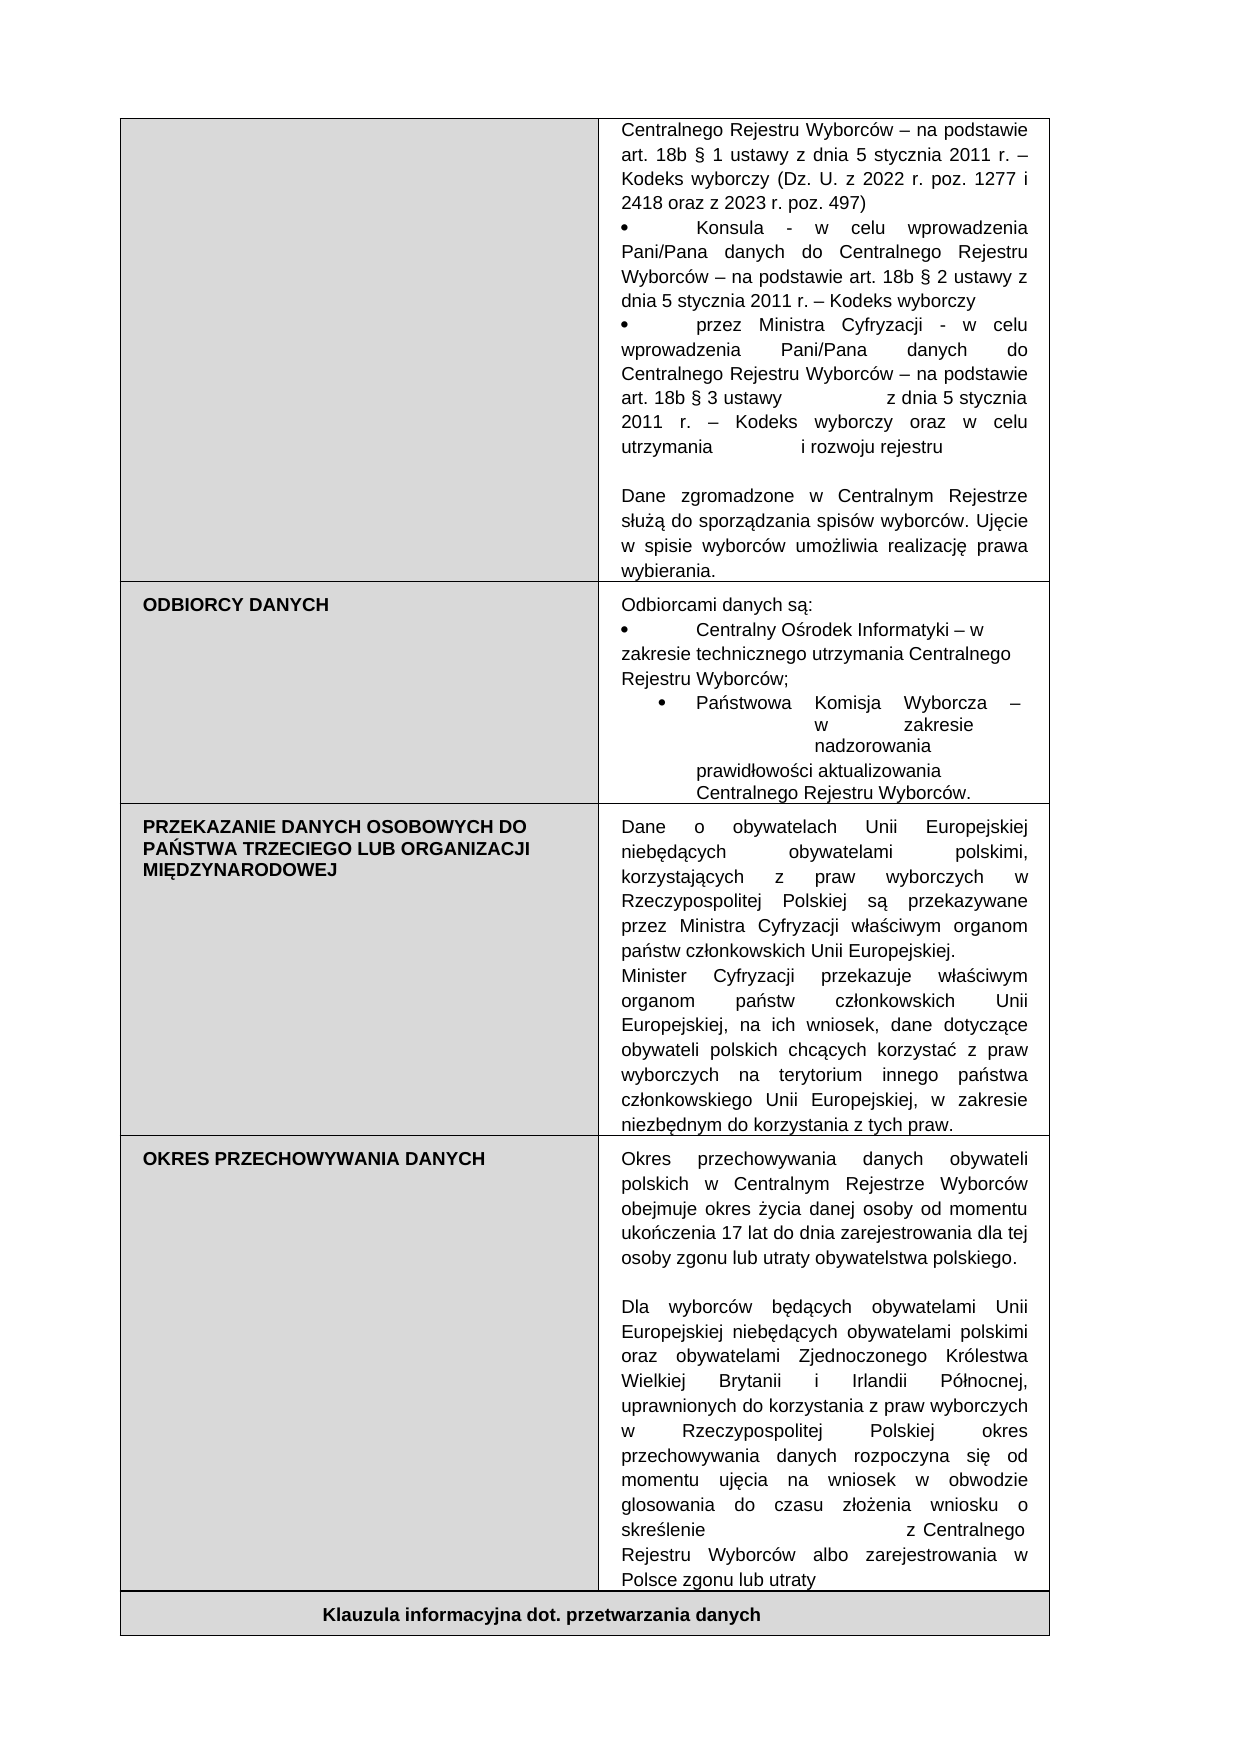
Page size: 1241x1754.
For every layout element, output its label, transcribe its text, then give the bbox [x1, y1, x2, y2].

table_cell Centralnego Rejestru Wyborców – na podstawie art. 18b § 1 ustawy z dnia 5 stycznia 2011 r. – Kodeks wyborczy (Dz. U. z 2022 r. poz. 1277 i 2418 oraz z 2023 r. poz. 497) Konsula - w celu wprowadzenia Pani/Pana danych do Centralnego Rejestru Wyborców – na podstawie art. 18b § 2 ustawy z dnia 5 stycznia 2011 r. – Kodeks wyborczy przez Ministra Cyfryzacji - w celu wprowadzenia Pani/Pana danych do Centralnego Rejestru Wyborców – na podstawie art. 18b § 3 ustawy z dnia 5 stycznia 2011 r. – Kodeks wyborczy oraz w celu utrzymania i rozwoju rejestru Dane zgromadzone w Centralnym Rejestrze służą do sporządzania spisów wyborców. Ujęcie w spisie wyborców umożliwia realizację prawa wybierania. [599, 119, 1049, 581]
table_cell [121, 119, 598, 581]
table_cell OKRES PRZECHOWYWANIA DANYCH [121, 1136, 598, 1590]
table_cell Dane o obywatelach Unii Europejskiej niebędących obywatelami polskimi, korzystających z praw wyborczych w Rzeczypospolitej Polskiej są przekazywane przez Ministra Cyfryzacji właściwym organom państw członkowskich Unii Europejskiej. Minister Cyfryzacji przekazuje właściwym organom państw członkowskich Unii Europejskiej, na ich wniosek, dane dotyczące obywateli polskich chcących korzystać z praw wyborczych na terytorium innego państwa członkowskiego Unii Europejskiej, w zakresie niezbędnym do korzystania z tych praw. [599, 804, 1049, 1135]
table_cell PRZEKAZANIE DANYCH OSOBOWYCH DO PAŃSTWA TRZECIEGO LUB ORGANIZACJI MIĘDZYNARODOWEJ [121, 804, 598, 1135]
table_cell Odbiorcami danych są: Centralny Ośrodek Informatyki – w zakresie technicznego utrzymania Centralnego Rejestru Wyborców; Państwowa Komisja Wyborcza – w zakresie nadzorowania prawidłowości aktualizowania Centralnego Rejestru Wyborców. [599, 582, 1049, 803]
table_header Klauzula informacyjna dot. przetwarzania danych [121, 1592, 1049, 1635]
table_cell Okres przechowywania danych obywateli polskich w Centralnym Rejestrze Wyborców obejmuje okres życia danej osoby od momentu ukończenia 17 lat do dnia zarejestrowania dla tej osoby zgonu lub utraty obywatelstwa polskiego. Dla wyborców będących obywatelami Unii Europejskiej niebędących obywatelami polskimi oraz obywatelami Zjednoczonego Królestwa Wielkiej Brytanii i Irlandii Północnej, uprawnionych do korzystania z praw wyborczych w Rzeczypospolitej Polskiej okres przechowywania danych rozpoczyna się od momentu ujęcia na wniosek w obwodzie glosowania do czasu złożenia wniosku o skreślenie z Centralnego Rejestru Wyborców albo zarejestrowania w Polsce zgonu lub utraty [599, 1136, 1049, 1590]
table_cell ODBIORCY DANYCH [121, 582, 598, 803]
